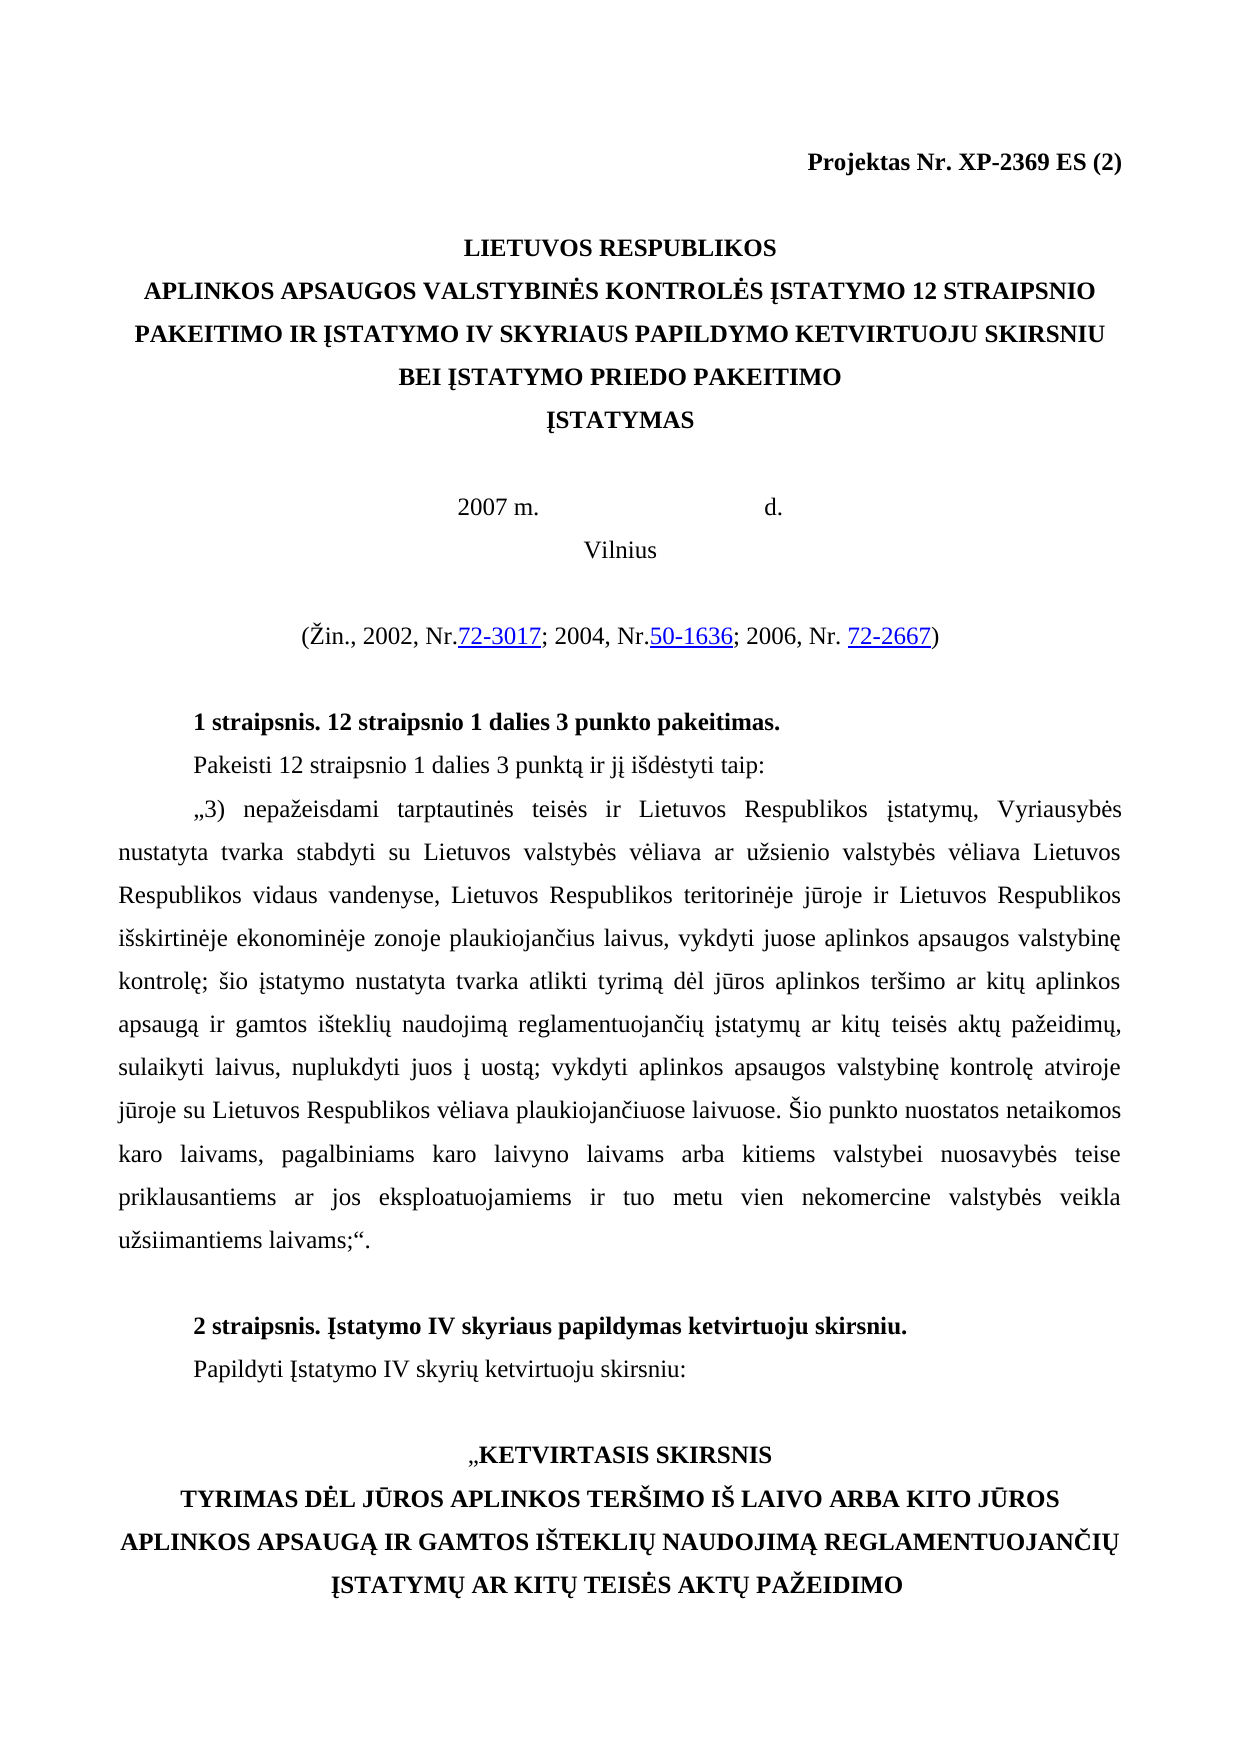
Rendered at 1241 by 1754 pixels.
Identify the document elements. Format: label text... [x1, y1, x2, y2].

text 1 straipsnis. 12 straipsnio 1 dalies 3 punkto pakeitimas. [118, 707, 1122, 736]
text LIETUVOS RESPUBLIKOS [118, 233, 1122, 262]
text Vilnius [118, 535, 1122, 564]
text „KETVIRTASIS SKIRSNIS [118, 1441, 1122, 1469]
text Papildyti Įstatymo IV skyrių ketvirtuoju skirsniu: [118, 1354, 1122, 1383]
text 2 straipsnis. Įstatymo IV skyriaus papildymas ketvirtuoju skirsniu. [118, 1311, 1122, 1340]
text ĮSTATYMAS [118, 406, 1122, 434]
text (Žin., 2002, Nr.72-3017; 2004, Nr.50-1636; 2006, Nr. 72-2667) [118, 621, 1122, 650]
text APLINKOS APSAUGOS VALSTYBINĖS KONTROLĖS ĮSTATYMO 12 STRAIPSNIO PAKEITIMO IR ĮSTATYMO IV SKYRIAUS PAPILDYMO KETVIRTUOJU SKIRSNIU BEI ĮSTATYMO PRIEDO PAKEITIMO [118, 276, 1122, 391]
text 2007 m. d. [118, 492, 1122, 521]
text „3) nepažeisdami tarptautinės teisės ir Lietuvos Respublikos įstatymų, Vyriausybės nustatyta tvarka stabdyti su Lietuvos valstybės vėliava ar užsienio valstybės vėliava Lietuvos Respublikos vidaus vandenyse, Lietuvos Respublikos teritorinėje jūroje ir Lietuvos Respublikos išskirtinėje ekonominėje zonoje plaukiojančius laivus, vykdyti juose aplinkos apsaugos valstybinę kontrolę; šio įstatymo nustatyta tvarka atlikti tyrimą dėl jūros aplinkos teršimo ar kitų aplinkos apsaugą ir gamtos išteklių naudojimą reglamentuojančių įstatymų ar kitų teisės aktų pažeidimų, sulaikyti laivus, nuplukdyti juos į uostą; vykdyti aplinkos apsaugos valstybinę kontrolę atviroje jūroje su Lietuvos Respublikos vėliava plaukiojančiuose laivuose. Šio punkto nuostatos netaikomos karo laivams, pagalbiniams karo laivyno laivams arba kitiems valstybei nuosavybės teise priklausantiems ar jos eksploatuojamiems ir tuo metu vien nekomercine valstybės veikla užsiimantiems laivams;“. [118, 794, 1122, 1254]
text Pakeisti 12 straipsnio 1 dalies 3 punktą ir jį išdėstyti taip: [118, 751, 1122, 779]
text TYRIMAS DĖL JŪROS APLINKOS TERŠIMO IŠ LAIVO ARBA KITO JŪROS APLINKOS APSAUGĄ IR GAMTOS IŠTEKLIŲ NAUDOJIMĄ REGLAMENTUOJANČIŲ ĮSTATYMŲ AR KITŲ TEISĖS AKTŲ PAŽEIDIMO [118, 1484, 1122, 1599]
text Projektas Nr. XP-2369 ES (2) [118, 147, 1122, 176]
